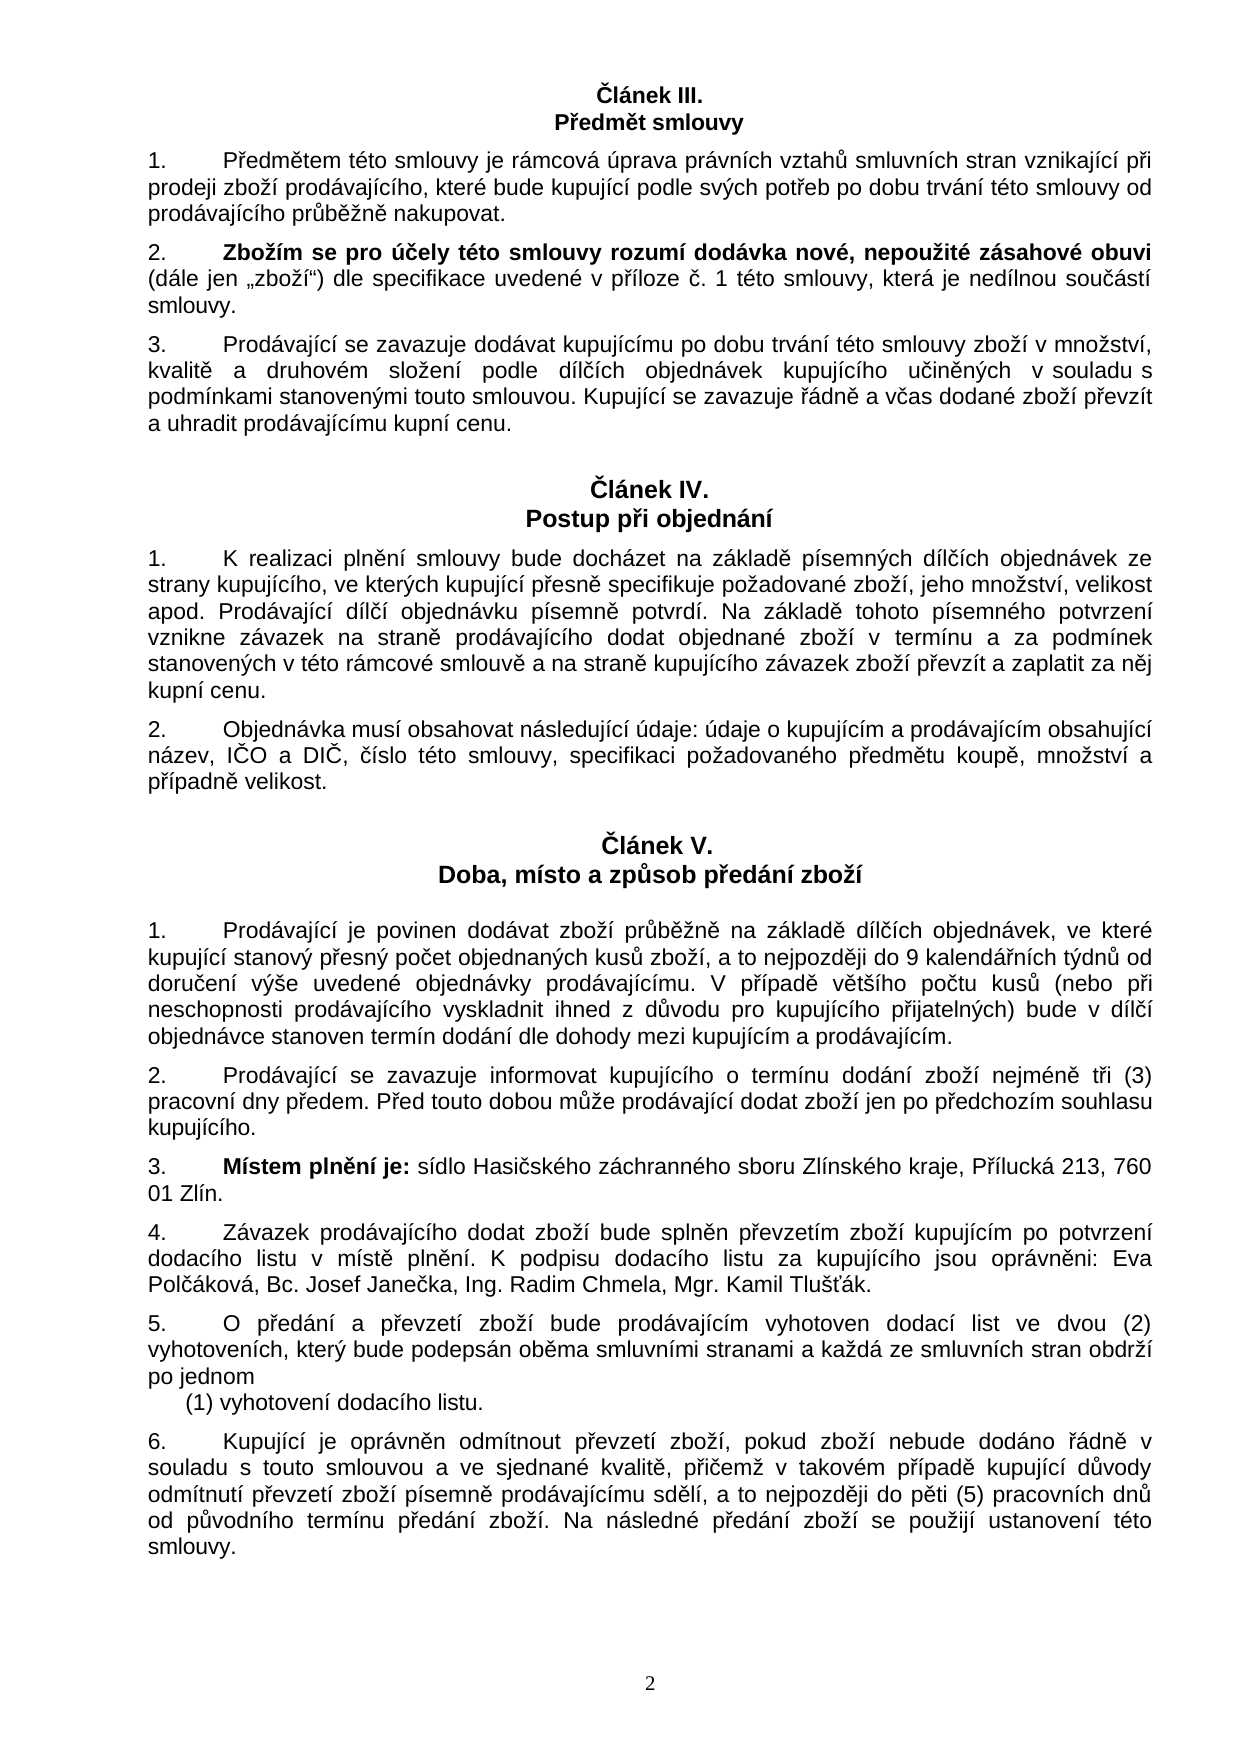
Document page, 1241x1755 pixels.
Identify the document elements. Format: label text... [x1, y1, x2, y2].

text Doba, místo a způsob předání zboží [148, 860, 1152, 889]
list K realizaci plnění smlouvy bude docházet na základě písemných dílčích objednávek ze strany kupujícího, ve kterých kupující přesně specifikuje požadované zboží, jeho množství, velikost apod. Prodávající dílčí objednávku písemně potvrdí. Na základě tohoto písemného potvrzení vznikne závazek na straně prodávajícího dodat objednané zboží v termínu a za podmínek stanovených v této rámcové smlouvě a na straně kupujícího závazek zboží převzít a zaplatit za něj kupní cenu. [148, 545, 1153, 703]
list Prodávající je povinen dodávat zboží průběžně na základě dílčích objednávek, ve které kupující stanový přesný počet objednaných kusů zboží, a to nejpozději do 9 kalendářních týdnů od doručení výše uvedené objednávky prodávajícímu. V případě většího počtu kusů (nebo při neschopnosti prodávajícího vyskladnit ihned z důvodu pro kupujícího přijatelných) bude v dílčí objednávce stanoven termín dodání dle dohody mezi kupujícím a prodávajícím. [148, 917, 1153, 1049]
subtitle Článek V. [148, 831, 1167, 860]
list Prodávající se zavazuje informovat kupujícího o termínu dodání zboží nejméně tři (3) pracovní dny předem. Před touto dobou může prodávající dodat zboží jen po předchozím souhlasu kupujícího. [148, 1062, 1153, 1141]
list Objednávka musí obsahovat následující údaje: údaje o kupujícím a prodávajícím obsahující název, IČO a DIČ, číslo této smlouvy, specifikaci požadovaného předmětu koupě, množství a případně velikost. [148, 716, 1153, 795]
list O předání a převzetí zboží bude prodávajícím vyhotoven dodací list ve dvou (2) vyhotoveních, který bude podepsán oběma smluvními stranami a každá ze smluvních stran obdrží po jednom [148, 1310, 1153, 1389]
list Místem plnění je: sídlo Hasičského záchranného sboru Zlínského kraje, Přílucká 213, 760 01 Zlín. [148, 1153, 1152, 1206]
text (1) vyhotovení dodacího listu. [185, 1389, 1167, 1416]
list Prodávající se zavazuje dodávat kupujícímu po dobu trvání této smlouvy zboží v množství, kvalitě a druhovém složení podle dílčích objednávek kupujícího učiněných v souladu s podmínkami stanovenými touto smlouvou. Kupující se zavazuje řádně a včas dodané zboží převzít a uhradit prodávajícímu kupní cenu. [148, 331, 1153, 436]
list Předmětem této smlouvy je rámcová úprava právních vztahů smluvních stran vznikající při prodeji zboží prodávajícího, které bude kupující podle svých potřeb po dobu trvání této smlouvy od prodávajícího průběžně nakupovat. [148, 147, 1153, 227]
list Závazek prodávajícího dodat zboží bude splněn převzetím zboží kupujícím po potvrzení dodacího listu v místě plnění. K podpisu dodacího listu za kupujícího jsou oprávněni: Eva Polčáková, Bc. Josef Janečka, Ing. Radim Chmela, Mgr. Kamil Tlušťák. [148, 1218, 1153, 1298]
subtitle Článek IV. Postup při objednání [525, 475, 775, 532]
list Zbožím se pro účely této smlouvy rozumí dodávka nové, nepoužité zásahové obuvi (dále jen „zboží“) dle specifikace uvedené v příloze č. 1 této smlouvy, která je nedílnou součástí smlouvy. [148, 239, 1153, 318]
list Kupující je oprávněn odmítnout převzetí zboží, pokud zboží nebude dodáno řádně v souladu s touto smlouvou a ve sjednané kvalitě, přičemž v takovém případě kupující důvody odmítnutí převzetí zboží písemně prodávajícímu sdělí, a to nejpozději do pěti (5) pracovních dnů od původního termínu předání zboží. Na následné předání zboží se použijí ustanovení této smlouvy. [148, 1428, 1153, 1560]
subtitle Článek III. Předmět smlouvy [554, 82, 746, 135]
